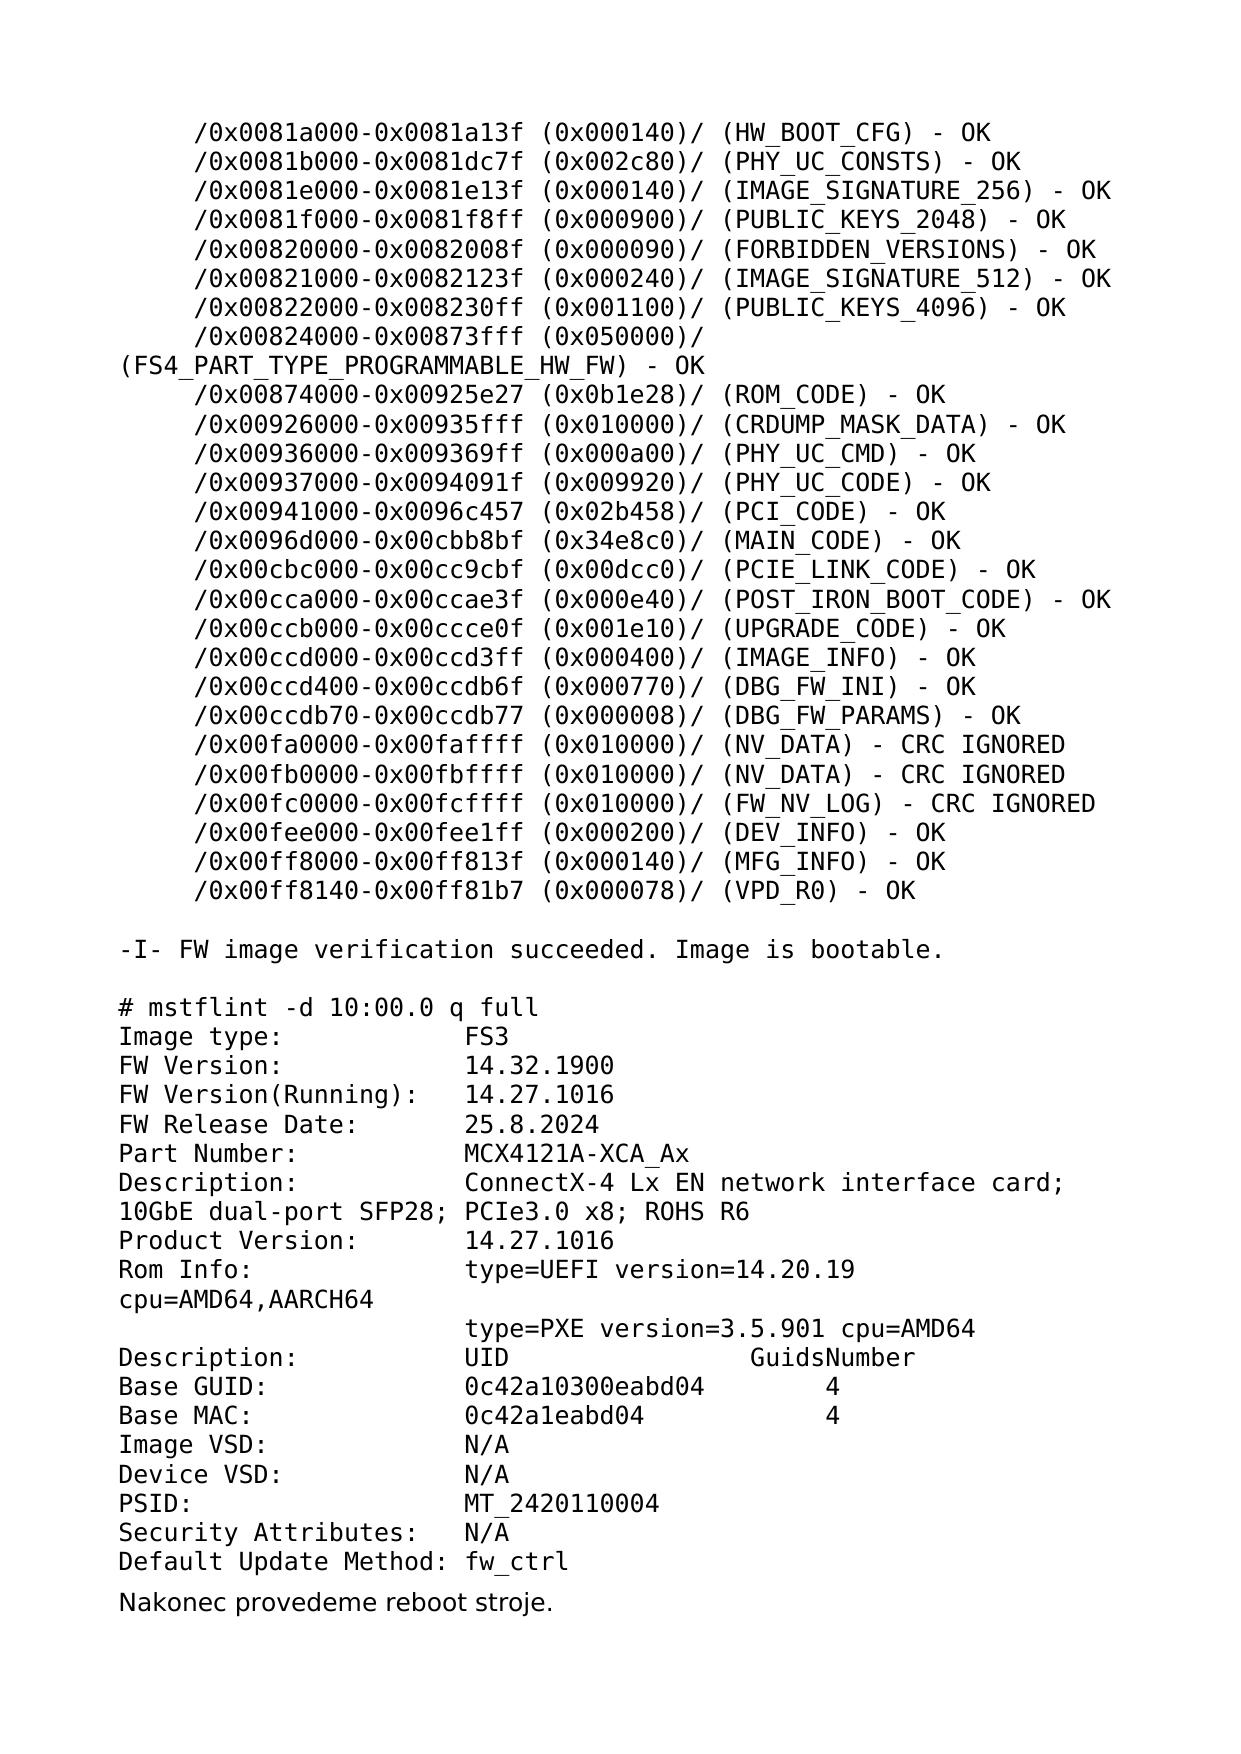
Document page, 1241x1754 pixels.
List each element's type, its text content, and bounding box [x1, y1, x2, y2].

text Nakonec provedeme reboot stroje. [118, 1588, 1122, 1617]
text /0x0081a000-0x0081a13f (0x000140)/ (HW_BOOT_CFG) - OK /0x0081b000-0x0081dc7f (0x002c80)/ (PHY_UC_CONSTS) - OK /0x0081e000-0x0081e13f (0x000140)/ (IMAGE_SIGNATURE_256) - OK /0x0081f000-0x0081f8ff (0x000900)/ (PUBLIC_KEYS_2048) - OK /0x00820000-0x0082008f (0x000090)/ (FORBIDDEN_VERSIONS) - OK /0x00821000-0x0082123f (0x000240)/ (IMAGE_SIGNATURE_512) - OK /0x00822000-0x008230ff (0x001100)/ (PUBLIC_KEYS_4096) - OK /0x00824000-0x00873fff (0x050000)/ (FS4_PART_TYPE_PROGRAMMABLE_HW_FW) - OK /0x00874000-0x00925e27 (0x0b1e28)/ (ROM_CODE) - OK /0x00926000-0x00935fff (0x010000)/ (CRDUMP_MASK_DATA) - OK /0x00936000-0x009369ff (0x000a00)/ (PHY_UC_CMD) - OK /0x00937000-0x0094091f (0x009920)/ (PHY_UC_CODE) - OK /0x00941000-0x0096c457 (0x02b458)/ (PCI_CODE) - OK /0x0096d000-0x00cbb8bf (0x34e8c0)/ (MAIN_CODE) - OK /0x00cbc000-0x00cc9cbf (0x00dcc0)/ (PCIE_LINK_CODE) - OK /0x00cca000-0x00ccae3f (0x000e40)/ (POST_IRON_BOOT_CODE) - OK /0x00ccb000-0x00ccce0f (0x001e10)/ (UPGRADE_CODE) - OK /0x00ccd000-0x00ccd3ff (0x000400)/ (IMAGE_INFO) - OK /0x00ccd400-0x00ccdb6f (0x000770)/ (DBG_FW_INI) - OK /0x00ccdb70-0x00ccdb77 (0x000008)/ (DBG_FW_PARAMS) - OK /0x00fa0000-0x00faffff (0x010000)/ (NV_DATA) - CRC IGNORED /0x00fb0000-0x00fbffff (0x010000)/ (NV_DATA) - CRC IGNORED /0x00fc0000-0x00fcffff (0x010000)/ (FW_NV_LOG) - CRC IGNORED /0x00fee000-0x00fee1ff (0x000200)/ (DEV_INFO) - OK /0x00ff8000-0x00ff813f (0x000140)/ (MFG_INFO) - OK /0x00ff8140-0x00ff81b7 (0x000078)/ (VPD_R0) - OK -I- FW image verification succeeded. Image is bootable. # mstflint -d 10:00.0 q full Image type: FS3 FW Version: 14.32.1900 FW Version(Running): 14.27.1016 FW Release Date: 25.8.2024 Part Number: MCX4121A-XCA_Ax Description: ConnectX-4 Lx EN network interface card; 10GbE dual-port SFP28; PCIe3.0 x8; ROHS R6 Product Version: 14.27.1016 Rom Info: type=UEFI version=14.20.19 cpu=AMD64,AARCH64 type=PXE version=3.5.901 cpu=AMD64 Description: UID GuidsNumber Base GUID: 0c42a10300eabd04 4 Base MAC: 0c42a1eabd04 4 Image VSD: N/A Device VSD: N/A PSID: MT_2420110004 Security Attributes: N/A Default Update Method: fw_ctrl [118, 118, 1122, 1576]
